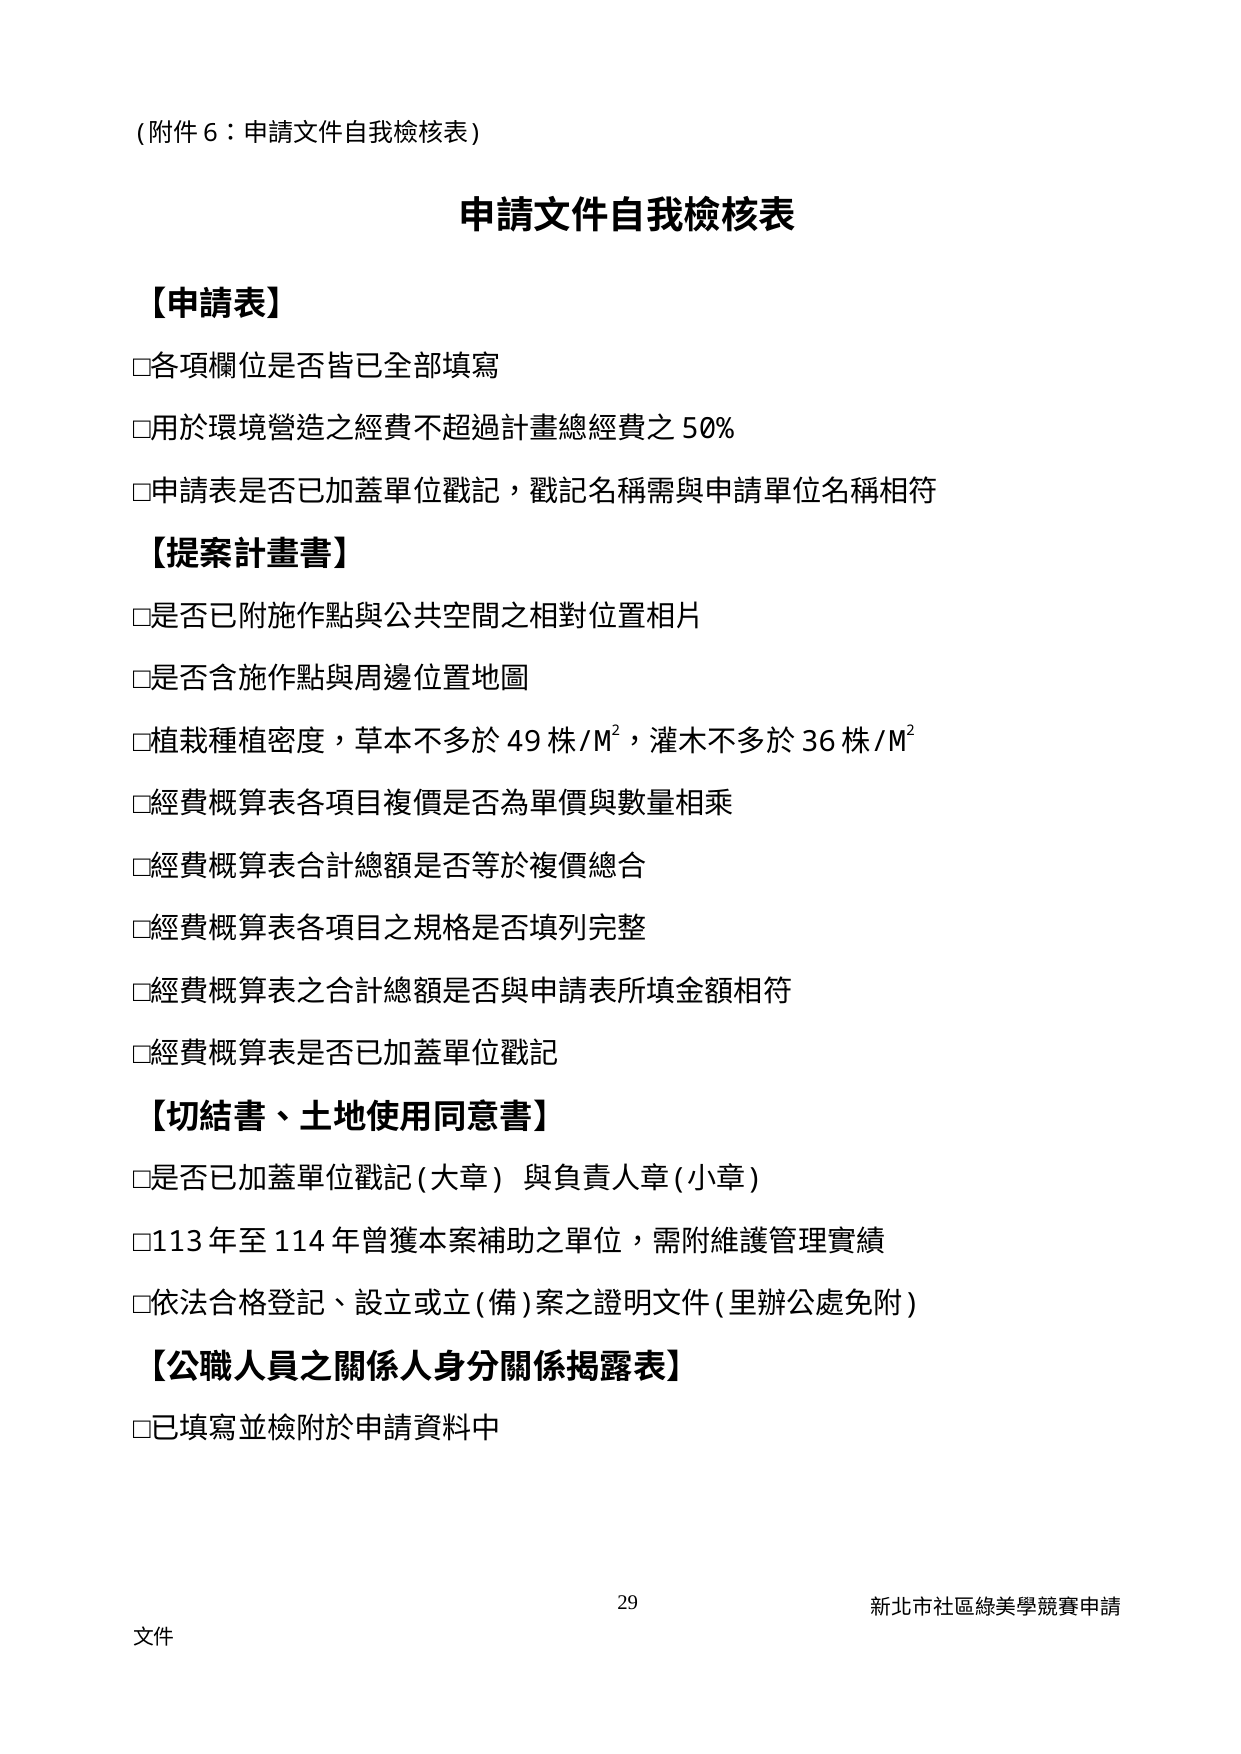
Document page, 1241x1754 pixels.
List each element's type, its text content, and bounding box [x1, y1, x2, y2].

text □113年至114年曾獲本案補助之單位，需附維護管理實績 [133, 1197, 1122, 1259]
text □經費概算表各項目複價是否為單價與數量相乘 [133, 759, 1122, 822]
text □申請表是否已加蓋單位戳記，戳記名稱需與申請單位名稱相符 [133, 447, 1122, 509]
text □依法合格登記、設立或立(備)案之證明文件(里辦公處免附) [133, 1259, 1122, 1322]
text 【公職人員之關係人身分關係揭露表】 [133, 1322, 1122, 1384]
text (附件6：申請文件自我檢核表) [133, 89, 1122, 152]
text □用於環境營造之經費不超過計畫總經費之50% [133, 384, 1122, 447]
text □是否含施作點與周邊位置地圖 [133, 634, 1122, 697]
text 【提案計畫書】 [133, 509, 1122, 572]
text □已填寫並檢附於申請資料中 [133, 1384, 1122, 1447]
text □經費概算表是否已加蓋單位戳記 [133, 1009, 1122, 1072]
text □植栽種植密度，草本不多於49株/M2，灌木不多於36株/M2 [133, 697, 1122, 759]
text □各項欄位是否皆已全部填寫 [133, 322, 1122, 384]
text □是否已加蓋單位戳記(大章) 與負責人章(小章) [133, 1134, 1122, 1197]
text □經費概算表之合計總額是否與申請表所填金額相符 [133, 947, 1122, 1009]
text 【申請表】 [133, 259, 1122, 322]
text □經費概算表各項目之規格是否填列完整 [133, 884, 1122, 947]
text □經費概算表合計總額是否等於複價總合 [133, 822, 1122, 884]
text 申請文件自我檢核表 [133, 170, 1122, 232]
text 【切結書、土地使用同意書】 [133, 1072, 1122, 1134]
text □是否已附施作點與公共空間之相對位置相片 [133, 572, 1122, 634]
